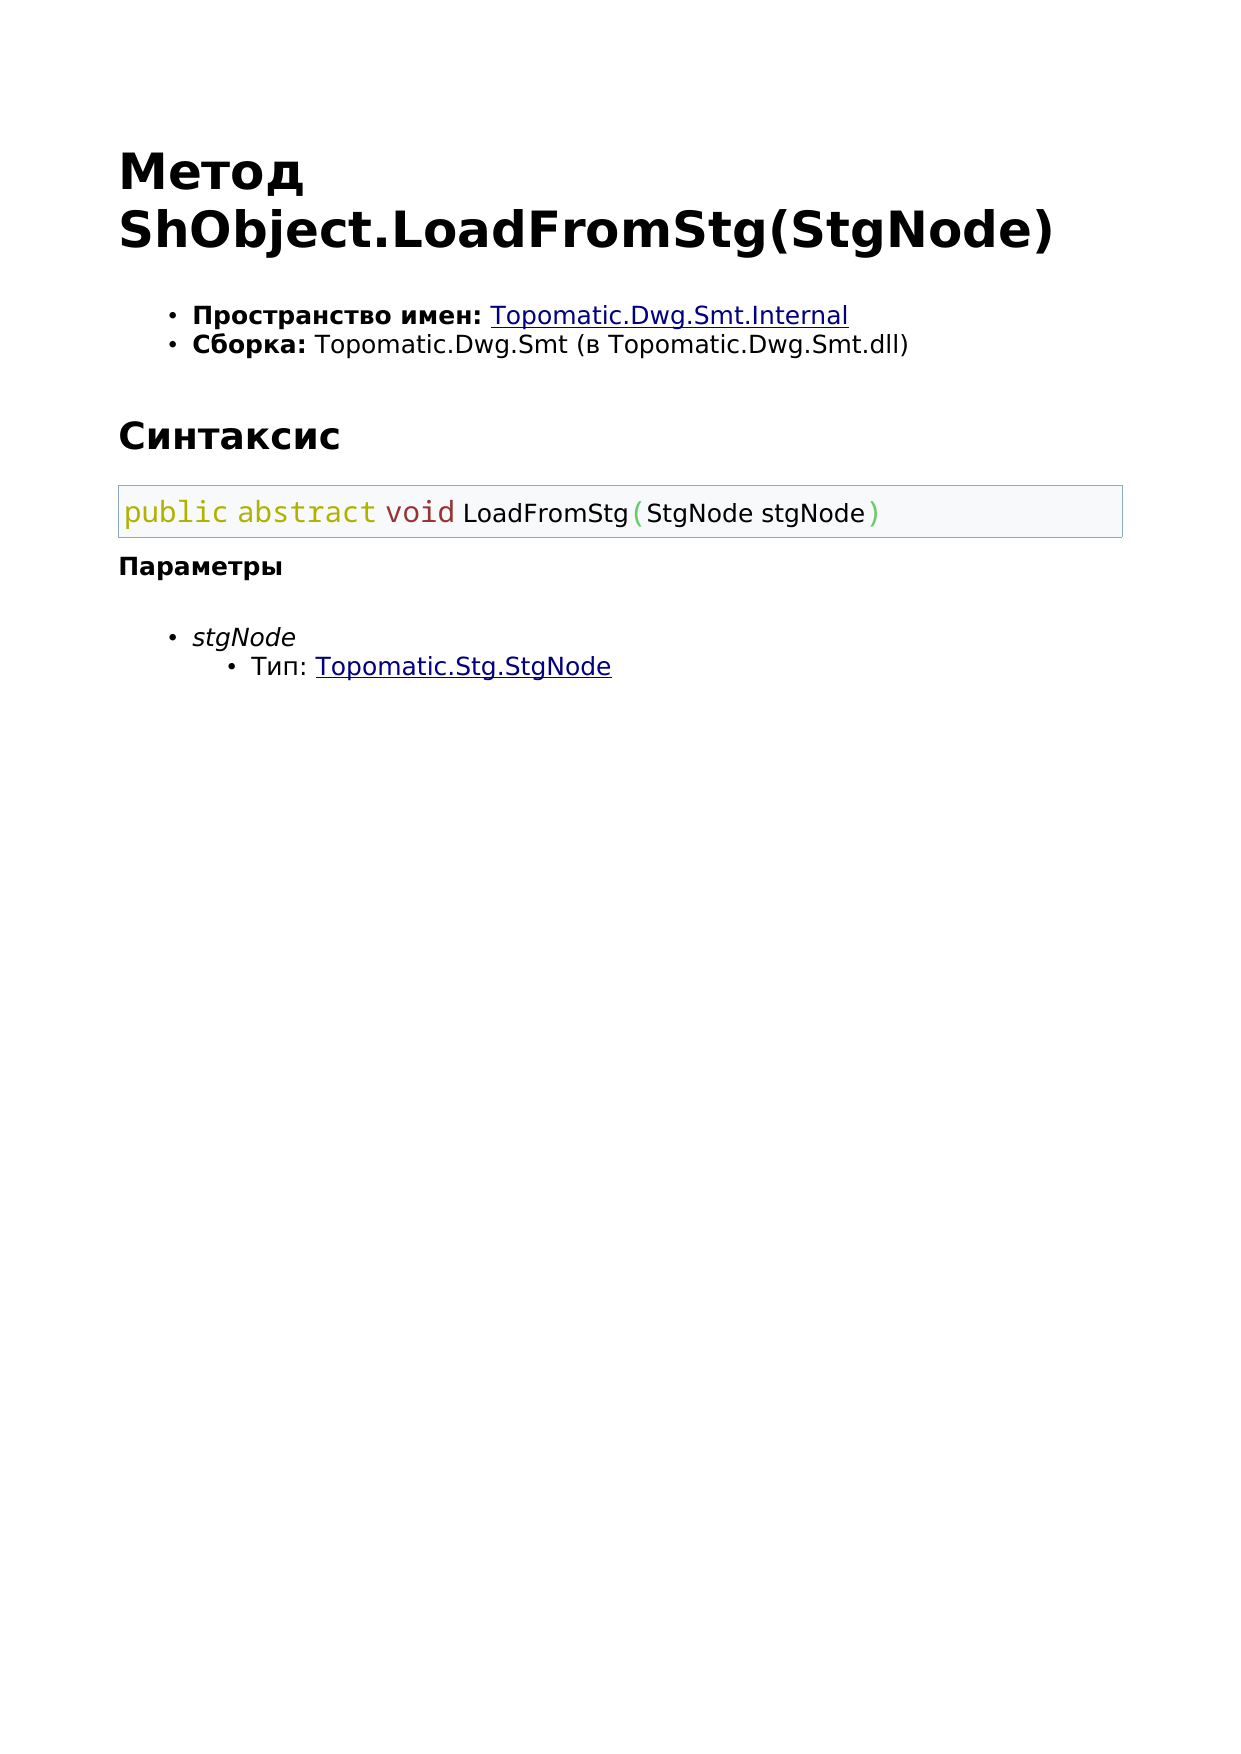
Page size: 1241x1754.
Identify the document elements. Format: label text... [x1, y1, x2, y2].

list Сборка: Topomatic.Dwg.Smt (в Topomatic.Dwg.Smt.dll) [177, 331, 1122, 360]
text Параметры [118, 552, 1122, 581]
list stgNode [177, 623, 1122, 652]
subtitle Синтаксис [118, 414, 1122, 458]
list Тип: Topomatic.Stg.StgNode [236, 652, 1122, 681]
subtitle Метод ShObject.LoadFromStg(StgNode) [118, 143, 1122, 259]
list Пространство имен: Topomatic.Dwg.Smt.Internal [177, 302, 1122, 331]
table_header public abstract void LoadFromStg(StgNode stgNode) [119, 486, 1122, 537]
